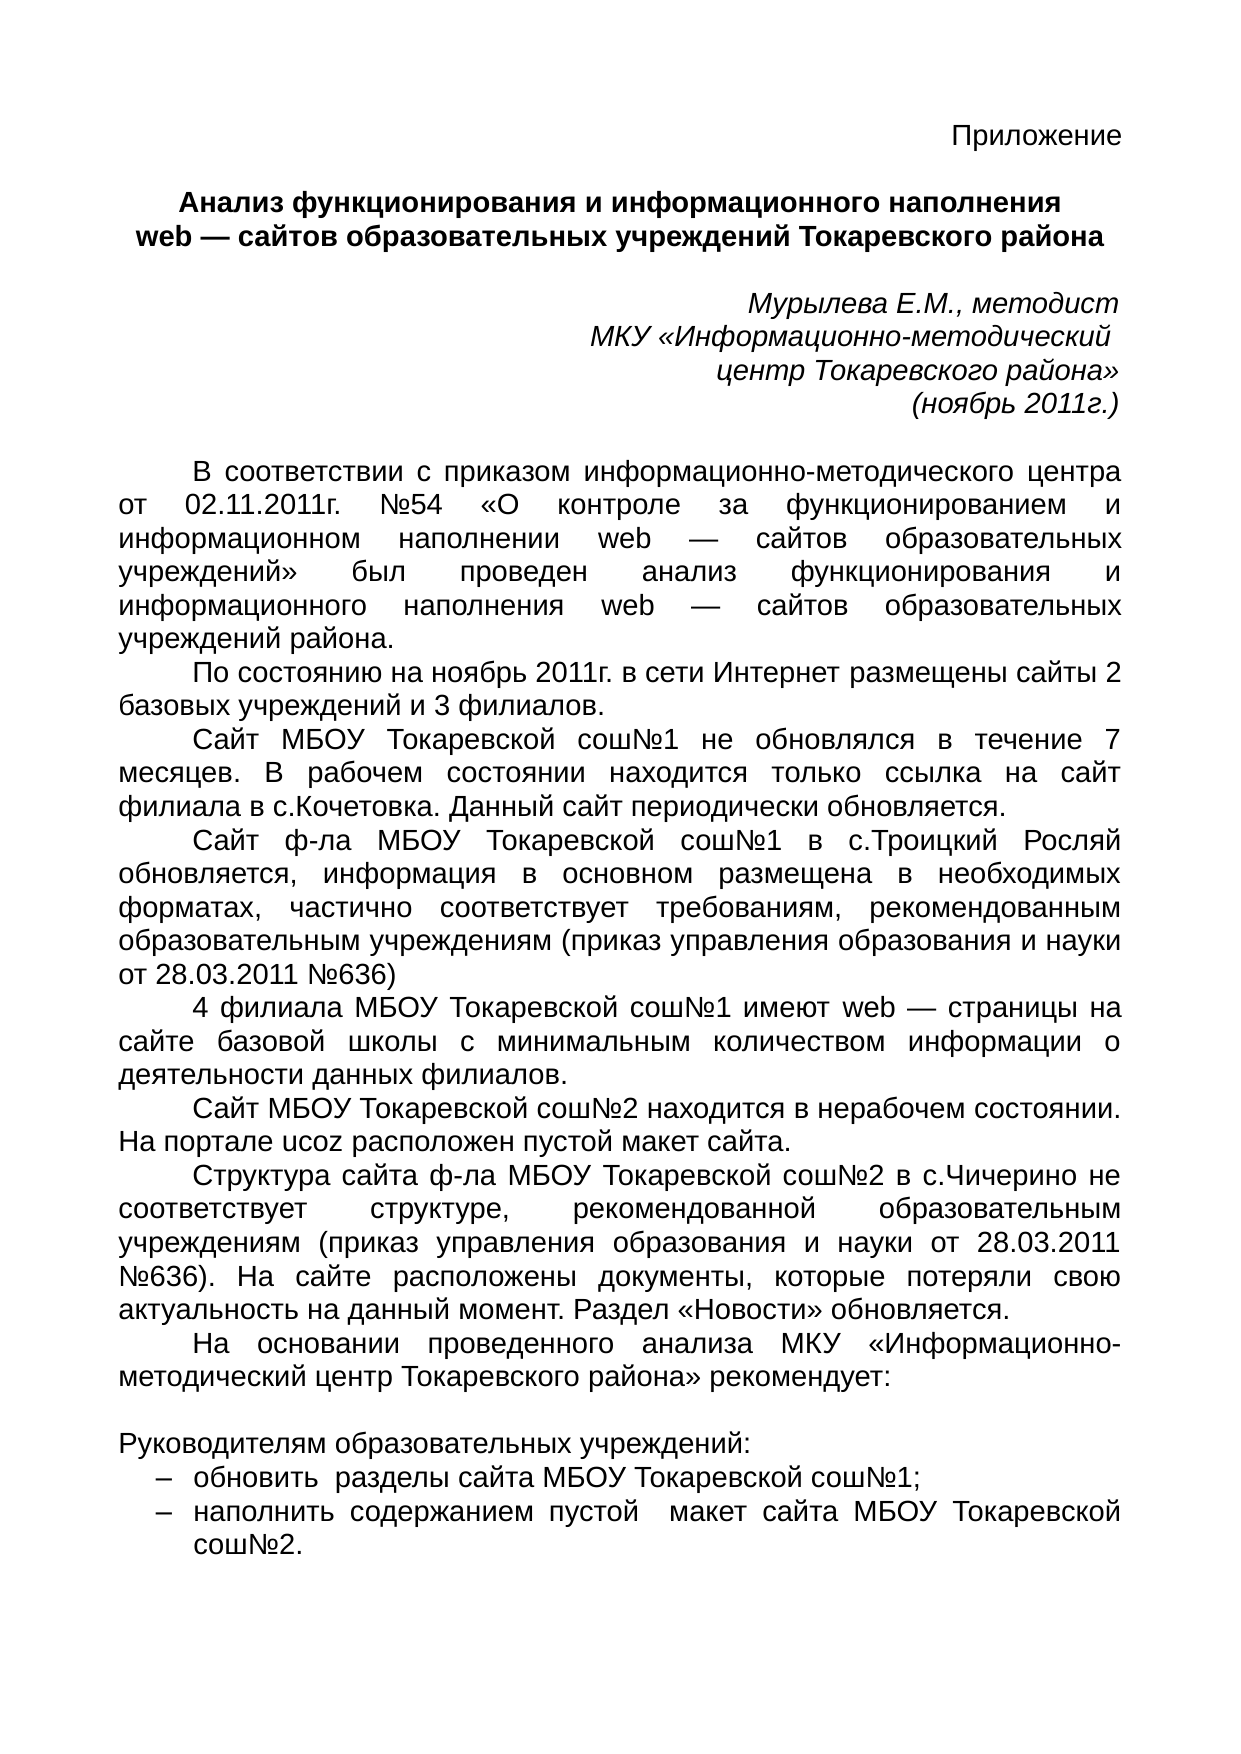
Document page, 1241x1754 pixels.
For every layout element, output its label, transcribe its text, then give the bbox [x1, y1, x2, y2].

text 4 филиала МБОУ Токаревской сош№1 имеют web — страницы на сайте базовой школы с минимальным количеством информации о деятельности данных филиалов. [118, 990, 1122, 1091]
text В соответствии с приказом информационно-методического центра от 02.11.2011г. №54 «О контроле за функционированием и информационном наполнении web — сайтов образовательных учреждений» был проведен анализ функционирования и информационного наполнения web — сайтов образовательных учреждений района. [118, 453, 1122, 655]
text МКУ «Информационно-методический [118, 319, 1122, 353]
text Руководителям образовательных учреждений: [118, 1426, 1122, 1460]
text Сайт МБОУ Токаревской сош№1 не обновлялся в течение 7 месяцев. В рабочем состоянии находится только ссылка на сайт филиала в с.Кочетовка. Данный сайт периодически обновляется. [118, 722, 1122, 822]
text Структура сайта ф-ла МБОУ Токаревской сош№2 в с.Чичерино не соответствует структуре, рекомендованной образовательным учреждениям (приказ управления образования и науки от 28.03.2011 №636). На сайте расположены документы, которые потеряли свою актуальность на данный момент. Раздел «Новости» обновляется. [118, 1158, 1122, 1326]
list наполнить содержанием пустой макет сайта МБОУ Токаревской сош№2. [156, 1493, 1122, 1561]
text Мурылева Е.М., методист [118, 286, 1122, 319]
text На основании проведенного анализа МКУ «Информационно-методический центр Токаревского района» рекомендует: [118, 1326, 1122, 1393]
text Приложение [118, 118, 1122, 152]
text Сайт МБОУ Токаревской сош№2 находится в нерабочем состоянии. На портале ucoz расположен пустой макет сайта. [118, 1091, 1122, 1158]
text web — сайтов образовательных учреждений Токаревского района [118, 219, 1122, 252]
list обновить разделы сайта МБОУ Токаревской сош№1; [156, 1460, 1122, 1493]
text По состоянию на ноябрь 2011г. в сети Интернет размещены сайты 2 базовых учреждений и 3 филиалов. [118, 655, 1122, 722]
text центр Токаревского района» [118, 353, 1122, 386]
text (ноябрь 2011г.) [118, 386, 1122, 420]
text Сайт ф-ла МБОУ Токаревской сош№1 в с.Троицкий Росляй обновляется, информация в основном размещена в необходимых форматах, частично соответствует требованиям, рекомендованным образовательным учреждениям (приказ управления образования и науки от 28.03.2011 №636) [118, 822, 1122, 990]
text Анализ функционирования и информационного наполнения [118, 185, 1122, 219]
